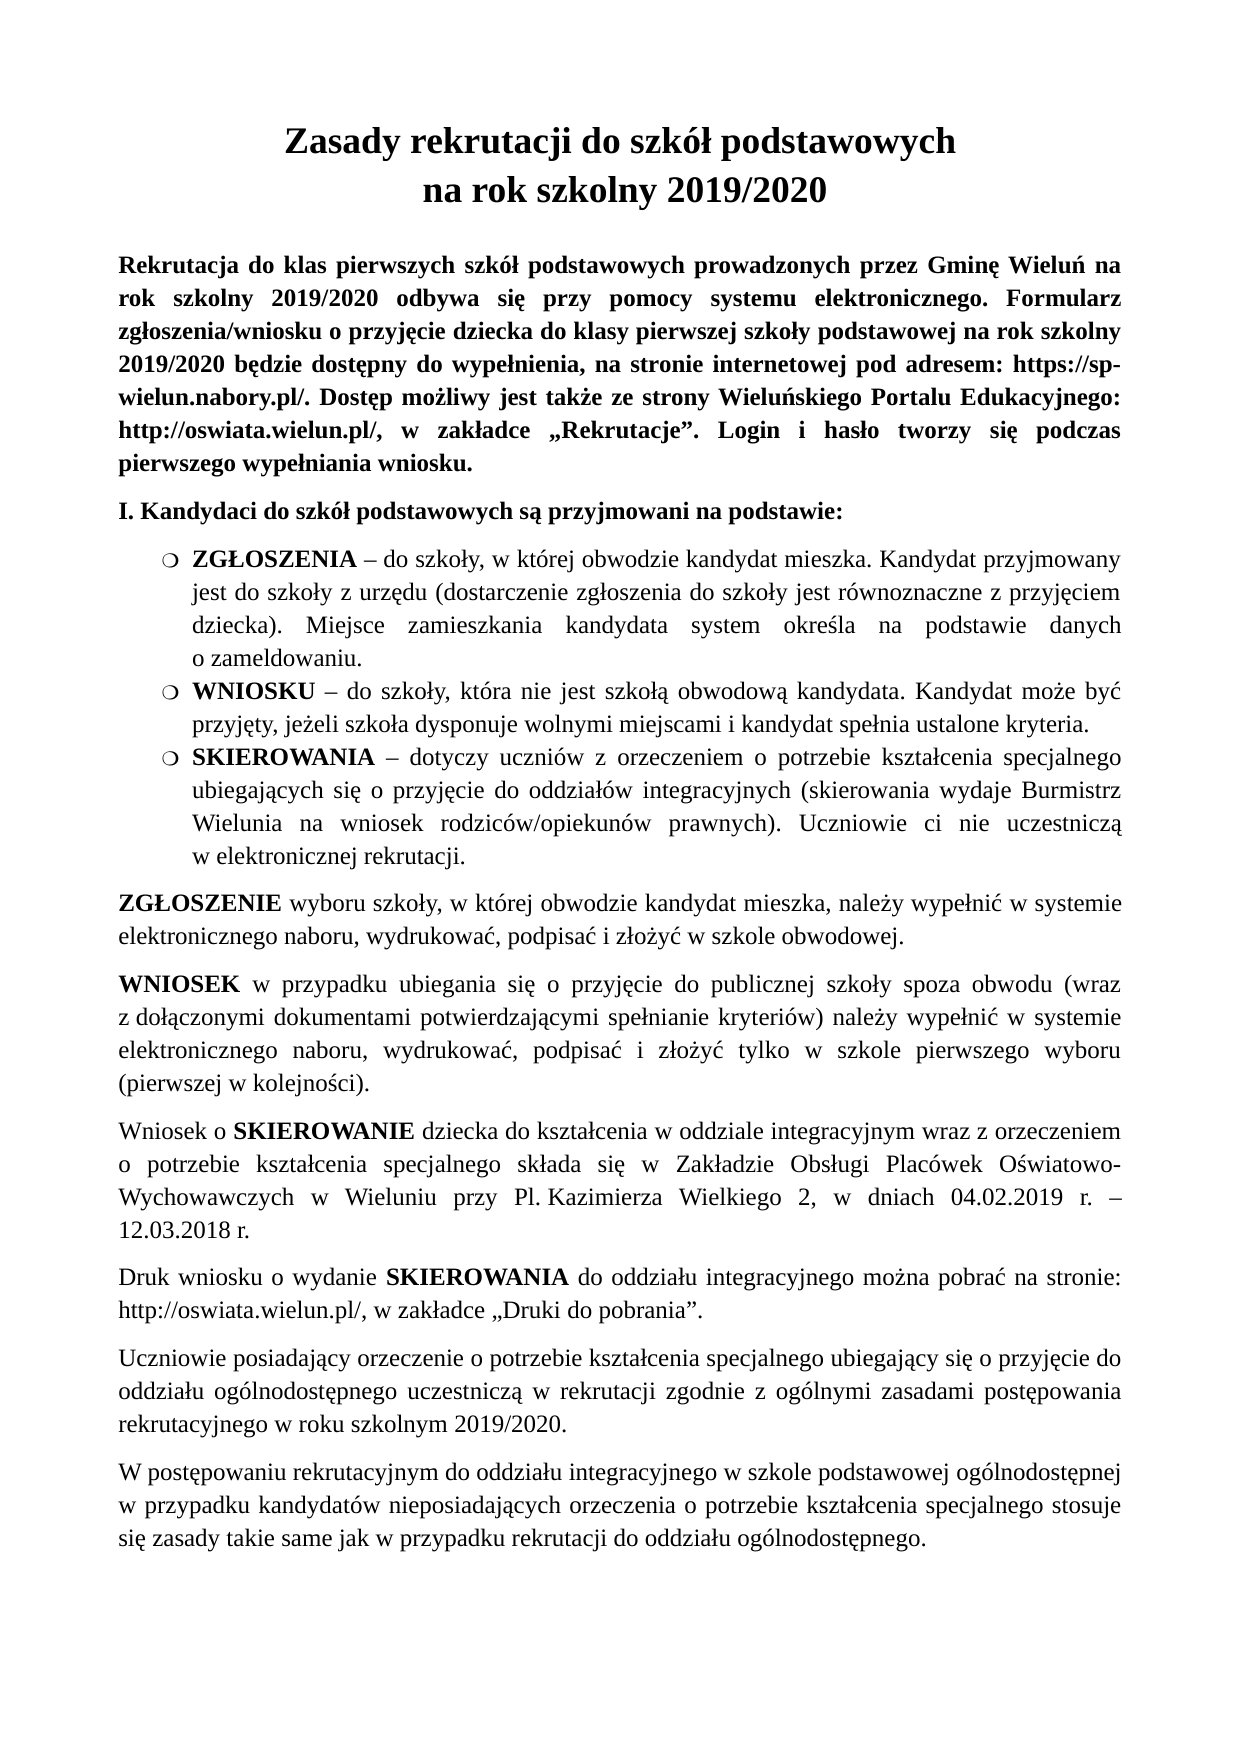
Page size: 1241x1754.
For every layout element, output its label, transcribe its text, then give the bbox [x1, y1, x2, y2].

subtitle Zasady rekrutacji do szkół podstawowych [118, 118, 1122, 161]
text Uczniowie posiadający orzeczenie o potrzebie kształcenia specjalnego ubiegający się o przyjęcie do oddziału ogólnodostępnego uczestniczą w rekrutacji zgodnie z ogólnymi zasadami postępowania rekrutacyjnego w roku szkolnym 2019/2020. [118, 1343, 1122, 1438]
text ZGŁOSZENIE wyboru szkoły, w której obwodzie kandydat mieszka, należy wypełnić w systemie elektronicznego naboru, wydrukować, podpisać i złożyć w szkole obwodowej. [118, 888, 1122, 950]
text Rekrutacja do klas pierwszych szkół podstawowych prowadzonych przez Gminę Wieluń na rok szkolny 2019/2020 odbywa się przy pomocy systemu elektronicznego. Formularz zgłoszenia/wniosku o przyjęcie dziecka do klasy pierwszej szkoły podstawowej na rok szkolny 2019/2020 będzie dostępny do wypełnienia, na stronie internetowej pod adresem: https://sp-wielun.nabory.pl/. Dostęp możliwy jest także ze strony Wieluńskiego Portalu Edukacyjnego: http://oswiata.wielun.pl/, w zakładce „Rekrutacje”. Login i hasło tworzy się podczas pierwszego wypełniania wniosku. [118, 250, 1122, 477]
text I. Kandydaci do szkół podstawowych są przyjmowani na podstawie: [118, 496, 1122, 525]
text Wniosek o SKIEROWANIE dziecka do kształcenia w oddziale integracyjnym wraz z orzeczeniem o potrzebie kształcenia specjalnego składa się w Zakładzie Obsługi Placówek Oświatowo-Wychowawczych w Wieluniu przy Pl. Kazimierza Wielkiego 2, w dniach 04.02.2019 r. – 12.03.2018 r. [118, 1116, 1122, 1243]
text Druk wniosku o wydanie SKIEROWANIA do oddziału integracyjnego można pobrać na stronie: http://oswiata.wielun.pl/, w zakładce „Druki do pobrania”. [118, 1262, 1122, 1324]
subtitle na rok szkolny 2019/2020 [118, 168, 1122, 211]
list SKIEROWANIA – dotyczy uczniów z orzeczeniem o potrzebie kształcenia specjalnego ubiegających się o przyjęcie do oddziałów integracyjnych (skierowania wydaje Burmistrz Wielunia na wniosek rodziców/opiekunów prawnych). Uczniowie ci nie uczestniczą w elektronicznej rekrutacji. [162, 742, 1122, 869]
list ZGŁOSZENIA – do szkoły, w której obwodzie kandydat mieszka. Kandydat przyjmowany jest do szkoły z urzędu (dostarczenie zgłoszenia do szkoły jest równoznaczne z przyjęciem dziecka). Miejsce zamieszkania kandydata system określa na podstawie danych o zameldowaniu. [162, 544, 1122, 671]
text WNIOSEK w przypadku ubiegania się o przyjęcie do publicznej szkoły spoza obwodu (wraz z dołączonymi dokumentami potwierdzającymi spełnianie kryteriów) należy wypełnić w systemie elektronicznego naboru, wydrukować, podpisać i złożyć tylko w szkole pierwszego wyboru (pierwszej w kolejności). [118, 969, 1122, 1097]
list WNIOSKU – do szkoły, która nie jest szkołą obwodową kandydata. Kandydat może być przyjęty, jeżeli szkoła dysponuje wolnymi miejscami i kandydat spełnia ustalone kryteria. [162, 676, 1122, 737]
text W postępowaniu rekrutacyjnym do oddziału integracyjnego w szkole podstawowej ogólnodostępnej w przypadku kandydatów nieposiadających orzeczenia o potrzebie kształcenia specjalnego stosuje się zasady takie same jak w przypadku rekrutacji do oddziału ogólnodostępnego. [118, 1457, 1122, 1551]
